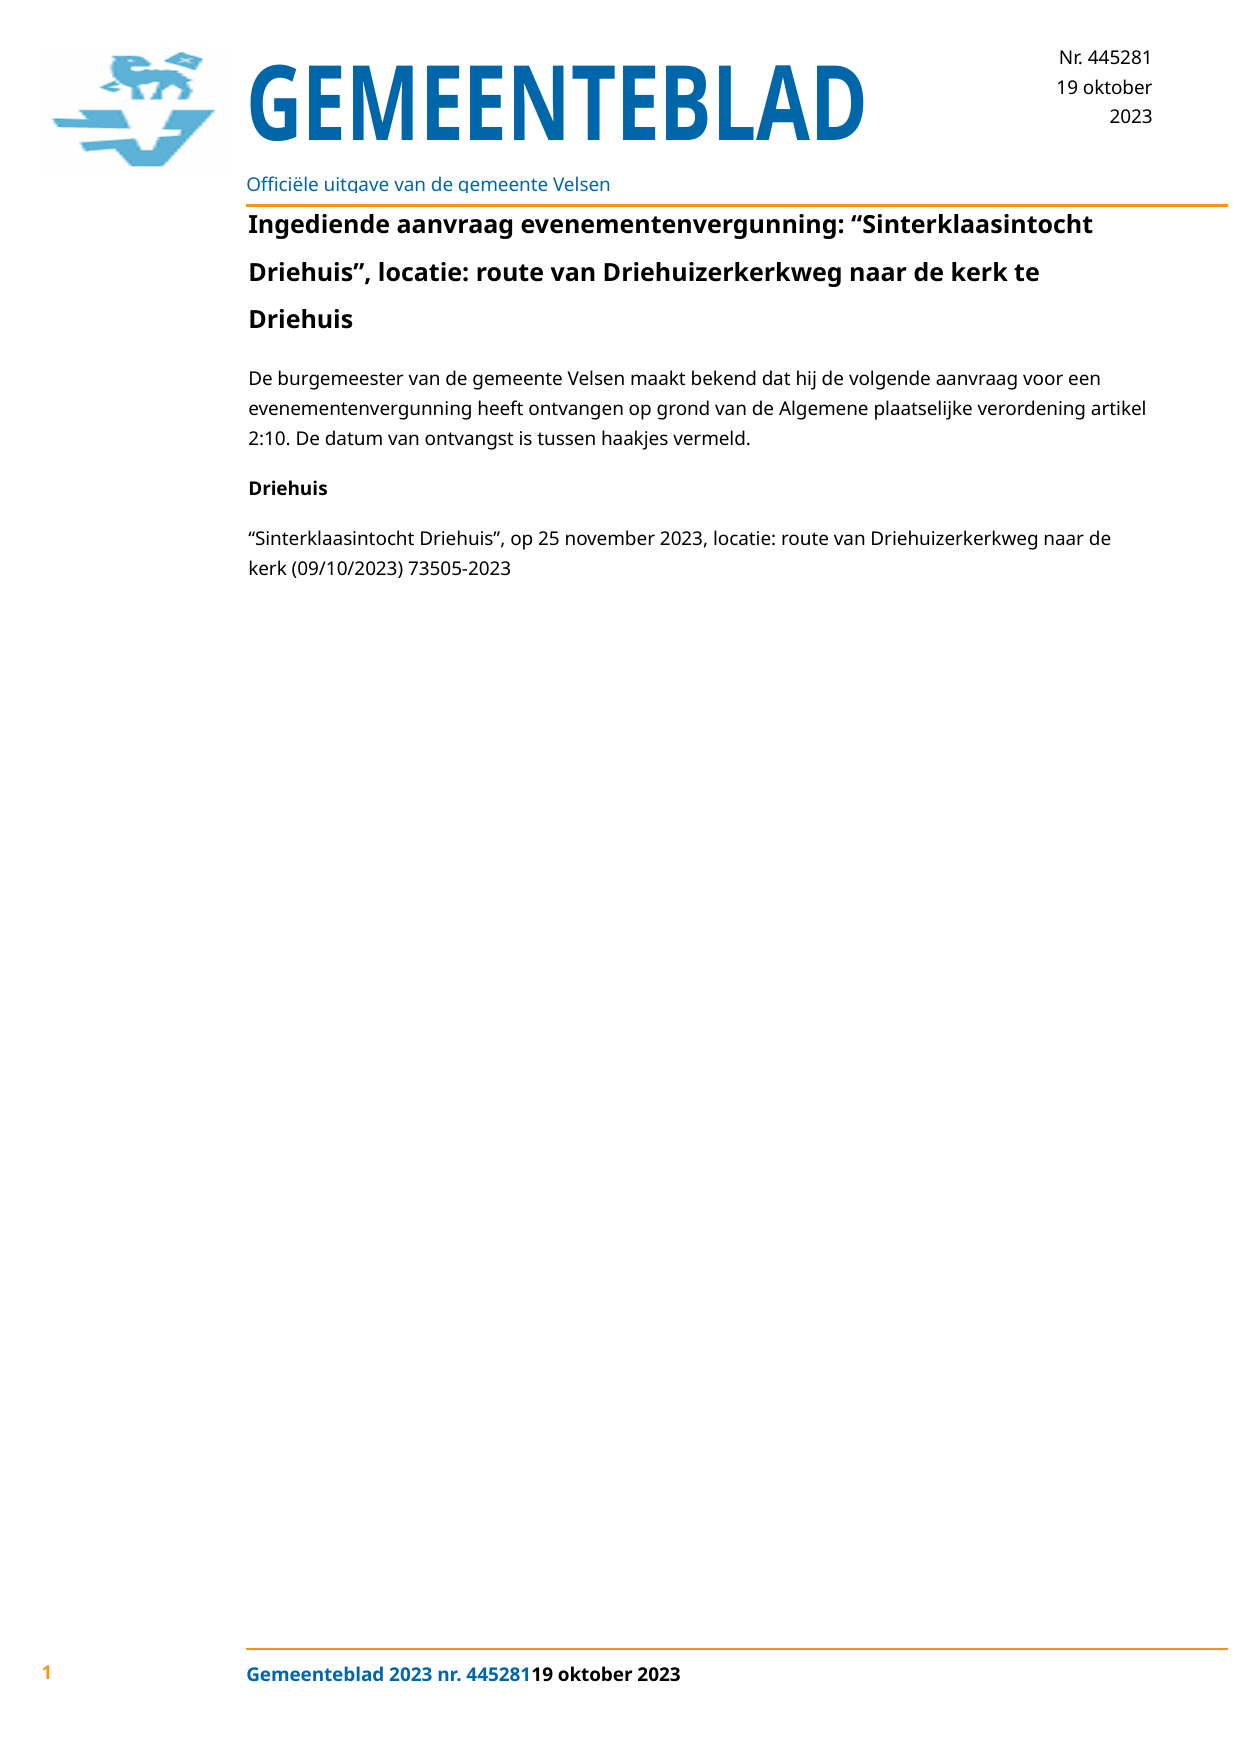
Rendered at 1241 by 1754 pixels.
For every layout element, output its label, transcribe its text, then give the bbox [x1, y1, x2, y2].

text “Sinterklaasintocht Driehuis”, op 25 november 2023, locatie: route van Driehuizerkerkweg naar de kerk (09/10/2023) 73505-2023 [248, 526, 1152, 581]
text Driehuis [248, 475, 1152, 501]
picture [41, 47, 231, 172]
text De burgemeester van de gemeente Velsen maakt bekend dat hij de volgende aanvraag voor een evenementenvergunning heeft ontvangen op grond van de Algemene plaatselijke verordening artikel 2:10. De datum van ontvangst is tussen haakjes vermeld. [248, 366, 1152, 450]
text Ingediende aanvraag evenementenvergunning: “Sinterklaasintocht Driehuis”, locatie: route van Driehuizerkerkweg naar de kerk te Driehuis [248, 207, 1152, 336]
